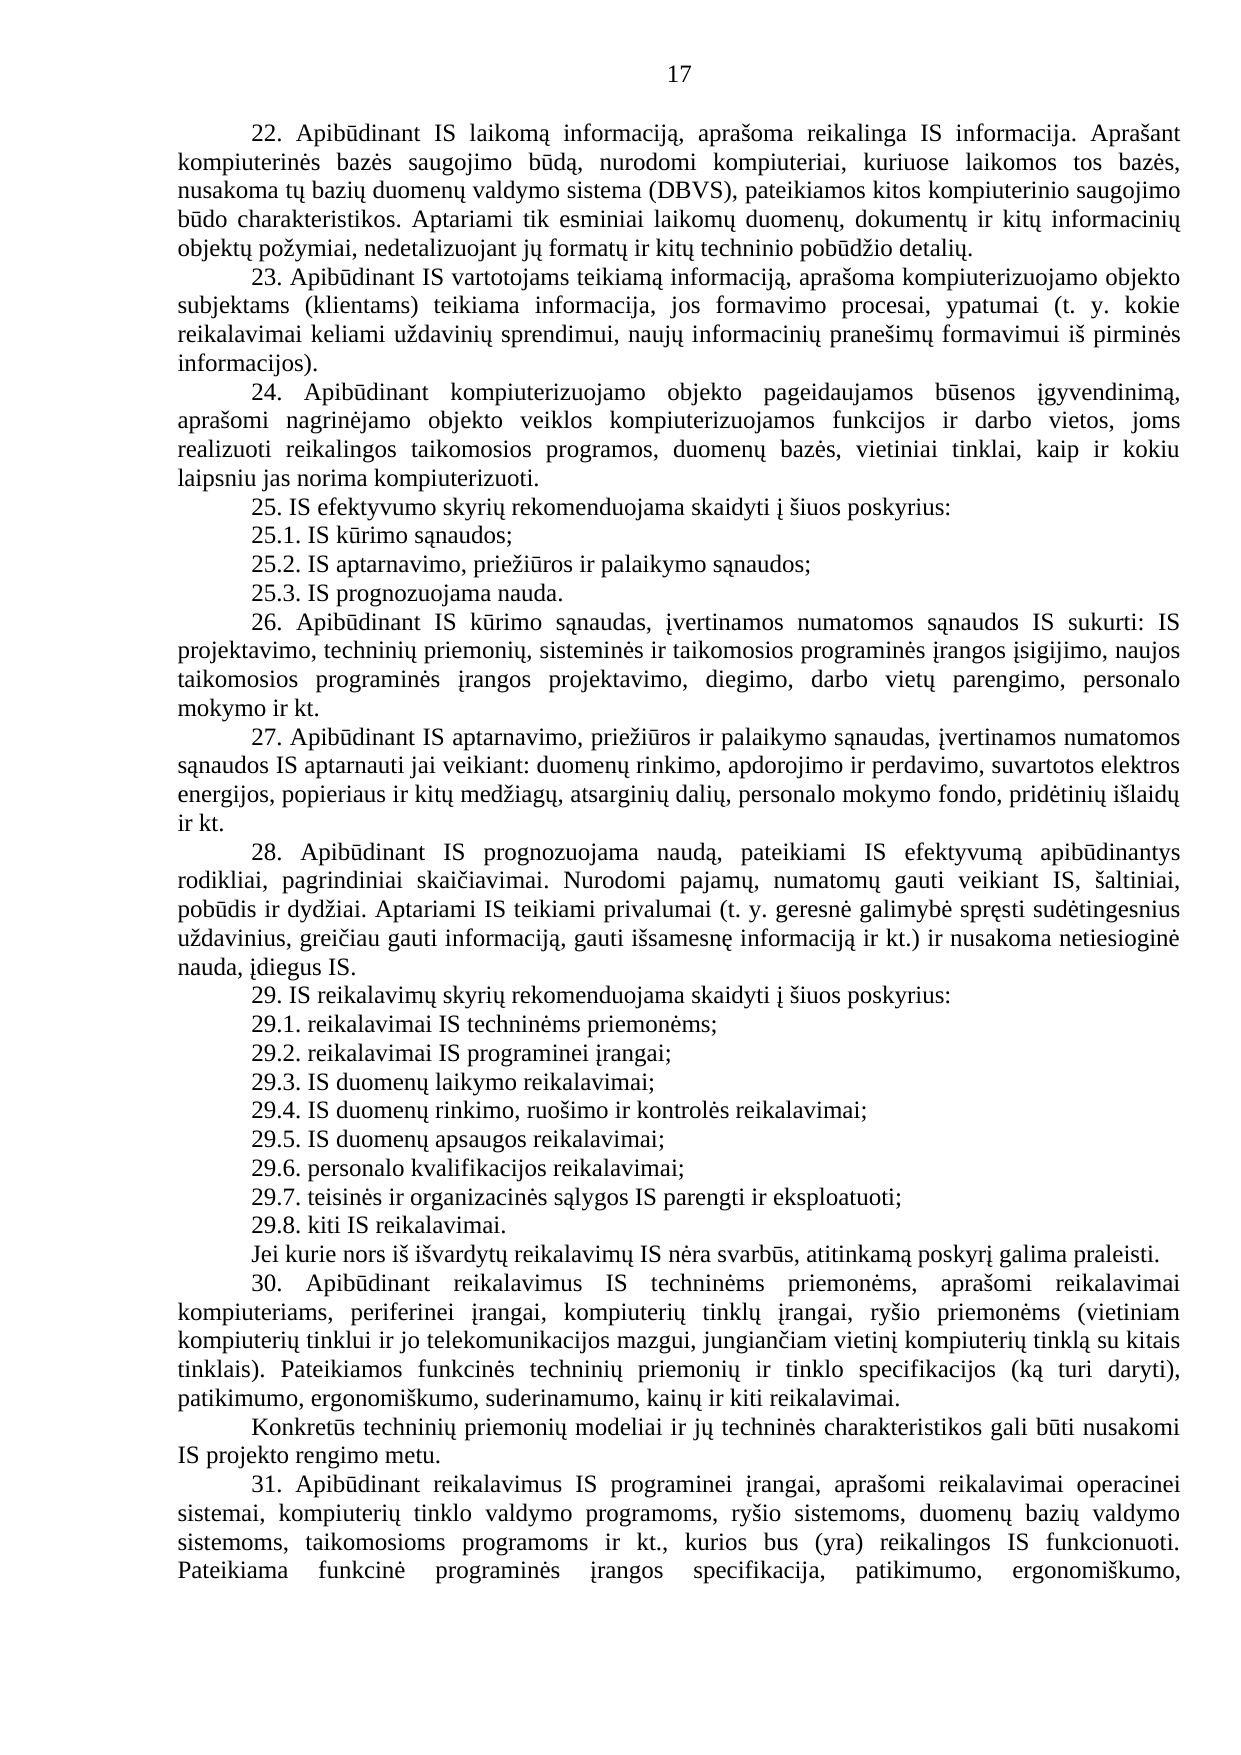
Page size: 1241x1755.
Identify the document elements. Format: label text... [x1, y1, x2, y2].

text 31. Apibūdinant reikalavimus IS programinei įrangai, aprašomi reikalavimai operacinei sistemai, kompiuterių tinklo valdymo programoms, ryšio sistemoms, duomenų bazių valdymo sistemoms, taikomosioms programoms ir kt., kurios bus (yra) reikalingos IS funkcionuoti. Pateikiama funkcinė programinės įrangos specifikacija, patikimumo, ergonomiškumo, [177, 1469, 1181, 1584]
text 29.5. IS duomenų apsaugos reikalavimai; [177, 1124, 1181, 1153]
text Konkretūs techninių priemonių modeliai ir jų techninės charakteristikos gali būti nusakomi IS projekto rengimo metu. [177, 1412, 1181, 1469]
text 28. Apibūdinant IS prognozuojama naudą, pateikiami IS efektyvumą apibūdinantys rodikliai, pagrindiniai skaičiavimai. Nurodomi pajamų, numatomų gauti veikiant IS, šaltiniai, pobūdis ir dydžiai. Aptariami IS teikiami privalumai (t. y. geresnė galimybė spręsti sudėtingesnius uždavinius, greičiau gauti informaciją, gauti išsamesnę informaciją ir kt.) ir nusakoma netiesioginė nauda, įdiegus IS. [177, 837, 1181, 981]
text 30. Apibūdinant reikalavimus IS techninėms priemonėms, aprašomi reikalavimai kompiuteriams, periferinei įrangai, kompiuterių tinklų įrangai, ryšio priemonėms (vietiniam kompiuterių tinklui ir jo telekomunikacijos mazgui, jungiančiam vietinį kompiuterių tinklą su kitais tinklais). Pateikiamos funkcinės techninių priemonių ir tinklo specifikacijos (ką turi daryti), patikimumo, ergonomiškumo, suderinamumo, kainų ir kiti reikalavimai. [177, 1268, 1181, 1412]
text 29.8. kiti IS reikalavimai. [177, 1211, 1181, 1239]
text 29.4. IS duomenų rinkimo, ruošimo ir kontrolės reikalavimai; [177, 1096, 1181, 1124]
text 25. IS efektyvumo skyrių rekomenduojama skaidyti į šiuos poskyrius: [177, 492, 1181, 521]
text 23. Apibūdinant IS vartotojams teikiamą informaciją, aprašoma kompiuterizuojamo objekto subjektams (klientams) teikiama informacija, jos formavimo procesai, ypatumai (t. y. kokie reikalavimai keliami uždavinių sprendimui, naujų informacinių pranešimų formavimui iš pirminės informacijos). [177, 262, 1181, 377]
text 29. IS reikalavimų skyrių rekomenduojama skaidyti į šiuos poskyrius: [177, 981, 1181, 1009]
text 22. Apibūdinant IS laikomą informaciją, aprašoma reikalinga IS informacija. Aprašant kompiuterinės bazės saugojimo būdą, nurodomi kompiuteriai, kuriuose laikomos tos bazės, nusakoma tų bazių duomenų valdymo sistema (DBVS), pateikiamos kitos kompiuterinio saugojimo būdo charakteristikos. Aptariami tik esminiai laikomų duomenų, dokumentų ir kitų informacinių objektų požymiai, nedetalizuojant jų formatų ir kitų techninio pobūdžio detalių. [177, 118, 1181, 262]
text 25.3. IS prognozuojama nauda. [177, 578, 1181, 607]
text 25.1. IS kūrimo sąnaudos; [177, 521, 1181, 549]
text 27. Apibūdinant IS aptarnavimo, priežiūros ir palaikymo sąnaudas, įvertinamos numatomos sąnaudos IS aptarnauti jai veikiant: duomenų rinkimo, apdorojimo ir perdavimo, suvartotos elektros energijos, popieriaus ir kitų medžiagų, atsarginių dalių, personalo mokymo fondo, pridėtinių išlaidų ir kt. [177, 722, 1181, 837]
text 29.3. IS duomenų laikymo reikalavimai; [177, 1067, 1181, 1096]
text 29.7. teisinės ir organizacinės sąlygos IS parengti ir eksploatuoti; [177, 1182, 1181, 1211]
text 29.2. reikalavimai IS programinei įrangai; [177, 1038, 1181, 1067]
text 25.2. IS aptarnavimo, priežiūros ir palaikymo sąnaudos; [177, 549, 1181, 578]
text 29.6. personalo kvalifikacijos reikalavimai; [177, 1153, 1181, 1182]
text 29.1. reikalavimai IS techninėms priemonėms; [177, 1009, 1181, 1038]
text 24. Apibūdinant kompiuterizuojamo objekto pageidaujamos būsenos įgyvendinimą, aprašomi nagrinėjamo objekto veiklos kompiuterizuojamos funkcijos ir darbo vietos, joms realizuoti reikalingos taikomosios programos, duomenų bazės, vietiniai tinklai, kaip ir kokiu laipsniu jas norima kompiuterizuoti. [177, 377, 1181, 492]
text Jei kurie nors iš išvardytų reikalavimų IS nėra svarbūs, atitinkamą poskyrį galima praleisti. [177, 1239, 1181, 1268]
text 26. Apibūdinant IS kūrimo sąnaudas, įvertinamos numatomos sąnaudos IS sukurti: IS projektavimo, techninių priemonių, sisteminės ir taikomosios programinės įrangos įsigijimo, naujos taikomosios programinės įrangos projektavimo, diegimo, darbo vietų parengimo, personalo mokymo ir kt. [177, 607, 1181, 722]
